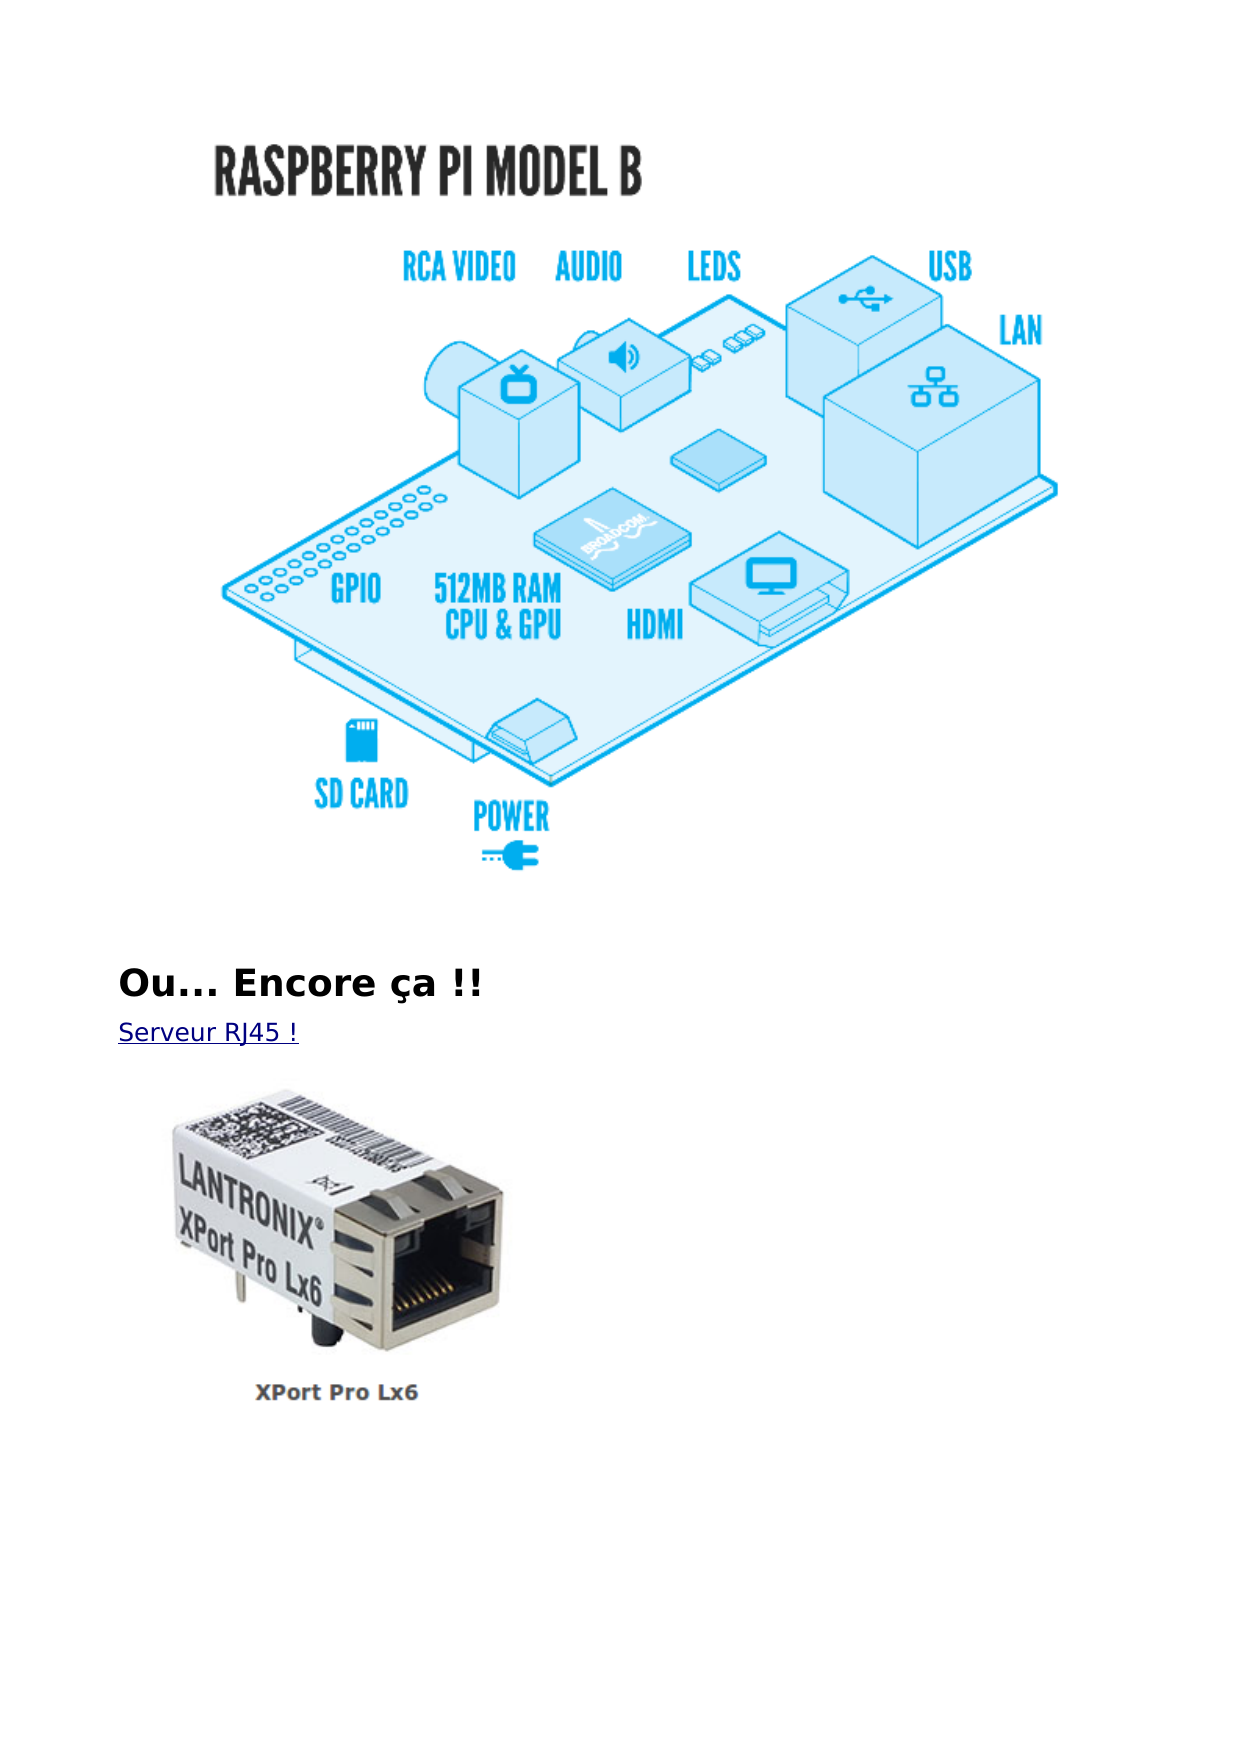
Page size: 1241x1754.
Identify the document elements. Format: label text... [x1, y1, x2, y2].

picture [118, 1059, 559, 1416]
subtitle Ou... Encore ça !! [118, 962, 1122, 1006]
text Serveur RJ45 ! [118, 1018, 1122, 1047]
picture [118, 118, 1094, 925]
